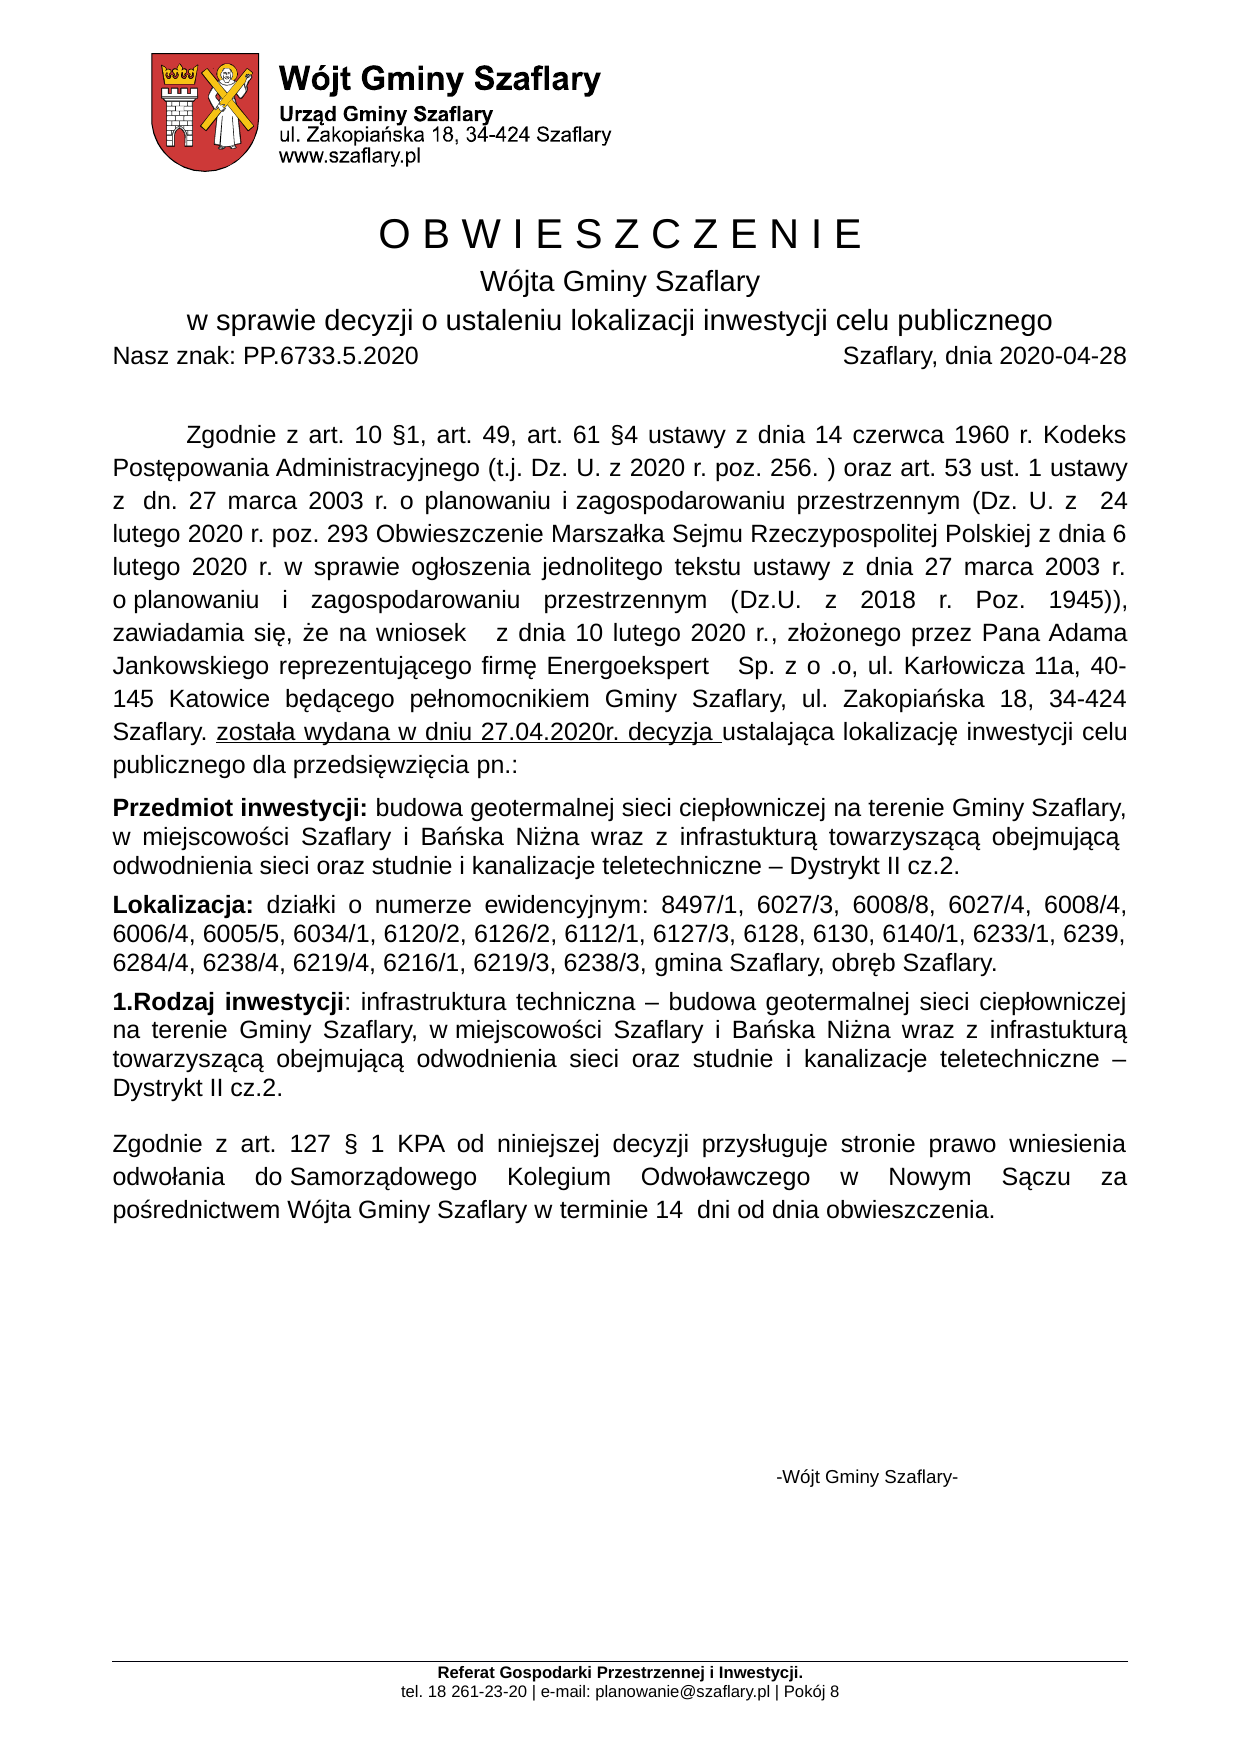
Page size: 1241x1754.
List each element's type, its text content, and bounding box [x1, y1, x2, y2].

subtitle Nasz znak: PP.6733.5.2020 Szaflary, dnia 2020-04-28 [112, 341, 1128, 370]
text 1.Rodzaj inwestycji: infrastruktura techniczna – budowa geotermalnej sieci ciepłowniczej na terenie Gminy Szaflary, w miejscowości Szaflary i Bańska Niżna wraz z infrastukturą towarzyszącą obejmującą odwodnienia sieci oraz studnie i kanalizacje teletechniczne – Dystrykt II cz.2. [112, 987, 1128, 1102]
text Przedmiot inwestycji: budowa geotermalnej sieci ciepłowniczej na terenie Gminy Szaflary, w miejscowości Szaflary i Bańska Niżna wraz z infrastukturą towarzyszącą obejmującą odwodnienia sieci oraz studnie i kanalizacje teletechniczne – Dystrykt II cz.2. [112, 793, 1128, 879]
text -Wójt Gminy Szaflary- [702, 1466, 1128, 1487]
subtitle Wójta Gminy Szaflary w sprawie decyzji o ustaleniu lokalizacji inwestycji celu publicznego [112, 264, 1128, 336]
text Zgodnie z art. 127 § 1 KPA od niniejszej decyzji przysługuje stronie prawo wniesienia odwołania do Samorządowego Kolegium Odwoławczego w Nowym Sączu za pośrednictwem Wójta Gminy Szaflary w terminie 14 dni od dnia obwieszczenia. [112, 1129, 1128, 1224]
subtitle O B W I E S Z C Z E N I E [112, 209, 1128, 257]
subtitle Zgodnie z art. 10 §1, art. 49, art. 61 §4 ustawy z dnia 14 czerwca 1960 r. Kodeks Postępowania Administracyjnego (t.j. Dz. U. z 2020 r. poz. 256. ) oraz art. 53 ust. 1 ustawy z dn. 27 marca 2003 r. o planowaniu i zagospodarowaniu przestrzennym (Dz. U. z 24 lutego 2020 r. poz. 293 Obwieszczenie Marszałka Sejmu Rzeczypospolitej Polskiej z dnia 6 lutego 2020 r. w sprawie ogłoszenia jednolitego tekstu ustawy z dnia 27 marca 2003 r. o planowaniu i zagospodarowaniu przestrzennym (Dz.U. z 2018 r. Poz. 1945)), zawiadamia się, że na wniosek z dnia 10 lutego 2020 r., złożonego przez Pana Adama Jankowskiego reprezentującego firmę Energoekspert Sp. z o .o, ul. Karłowicza 11a, 40-145 Katowice będącego pełnomocnikiem Gminy Szaflary, ul. Zakopiańska 18, 34-424 Szaflary. została wydana w dniu 27.04.2020r. decyzja ustalająca lokalizację inwestycji celu publicznego dla przedsięwzięcia pn.: [112, 420, 1128, 779]
text Lokalizacja: działki o numerze ewidencyjnym: 8497/1, 6027/3, 6008/8, 6027/4, 6008/4, 6006/4, 6005/5, 6034/1, 6120/2, 6126/2, 6112/1, 6127/3, 6128, 6130, 6140/1, 6233/1, 6239, 6284/4, 6238/4, 6219/4, 6216/1, 6219/3, 6238/3, gmina Szaflary, obręb Szaflary. [112, 890, 1128, 976]
